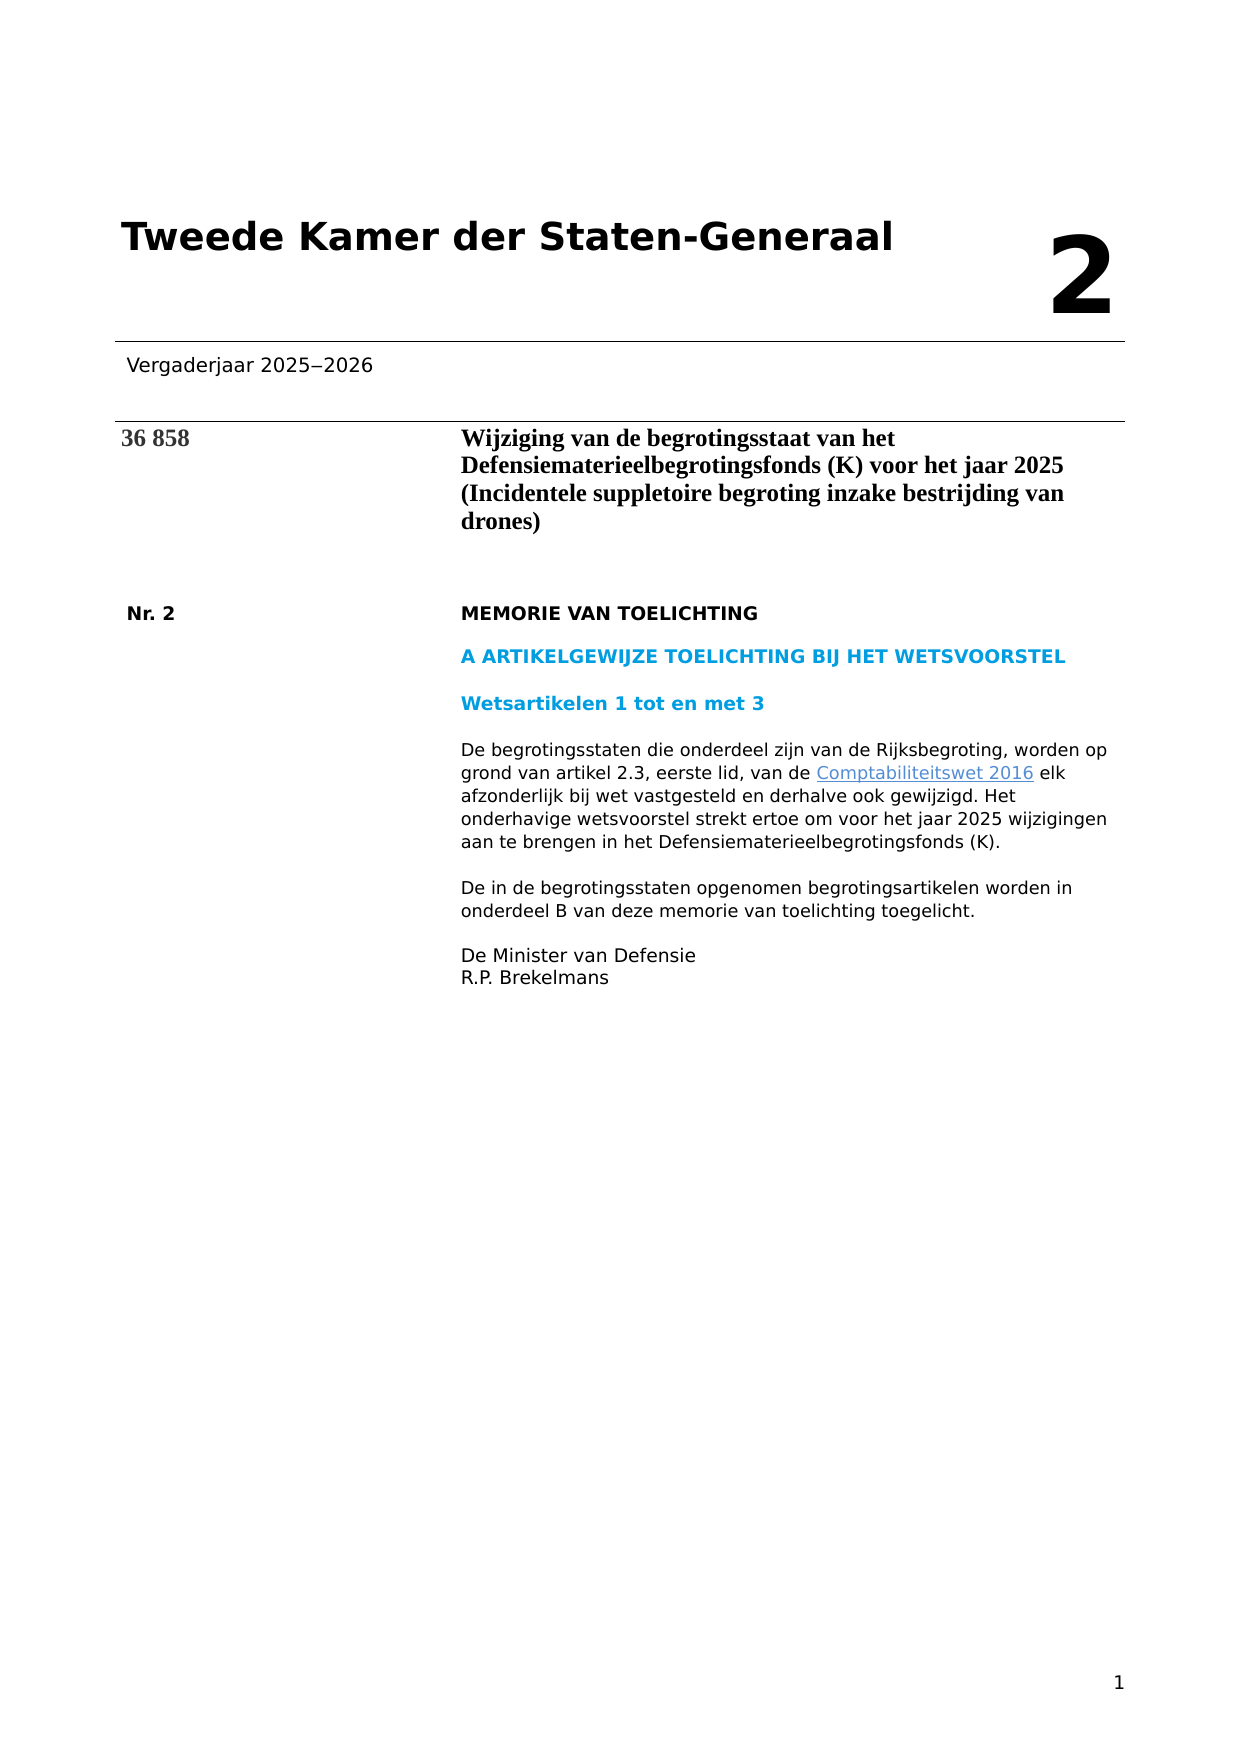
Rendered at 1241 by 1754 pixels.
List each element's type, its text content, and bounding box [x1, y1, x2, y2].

table_header Memorie van toelichting [461, 603, 1125, 646]
title A Artikelgewijze toelichting bij het wetsvoorstel [461, 646, 1125, 668]
table_header 36 858 [115, 422, 461, 537]
text De begrotingsstaten die onderdeel zijn van de Rijksbegroting, worden op grond van artikel 2.3, eerste lid, van de Comptabiliteitswet 2016 elk afzonderlijk bij wet vastgesteld en derhalve ook gewijzigd. Het onderhavige wetsvoorstel strekt ertoe om voor het jaar 2025 wijzigingen aan te brengen in het Defensiematerieelbegrotingsfonds (K). [461, 738, 1125, 853]
table_header Tweede Kamer der Staten-Generaal [115, 213, 1036, 341]
text De in de begrotingsstaten opgenomen begrotingsartikelen worden in onderdeel B van deze memorie van toelichting toegelicht. [461, 876, 1125, 922]
table_cell Vergaderjaar 2025‒2026 [115, 342, 1125, 377]
title Wetsartikelen 1 tot en met 3 [461, 692, 1125, 715]
table_header 2 [1036, 213, 1125, 341]
text De Minister van Defensie R.P. Brekelmans [461, 945, 1125, 988]
table_header Nr. 2 [115, 603, 461, 646]
table_header Wijziging van de begrotingsstaat van het Defensiematerieelbegrotingsfonds (K) voor het jaar 2025 (Incidentele suppletoire begroting inzake bestrijding van drones) [461, 422, 1125, 537]
